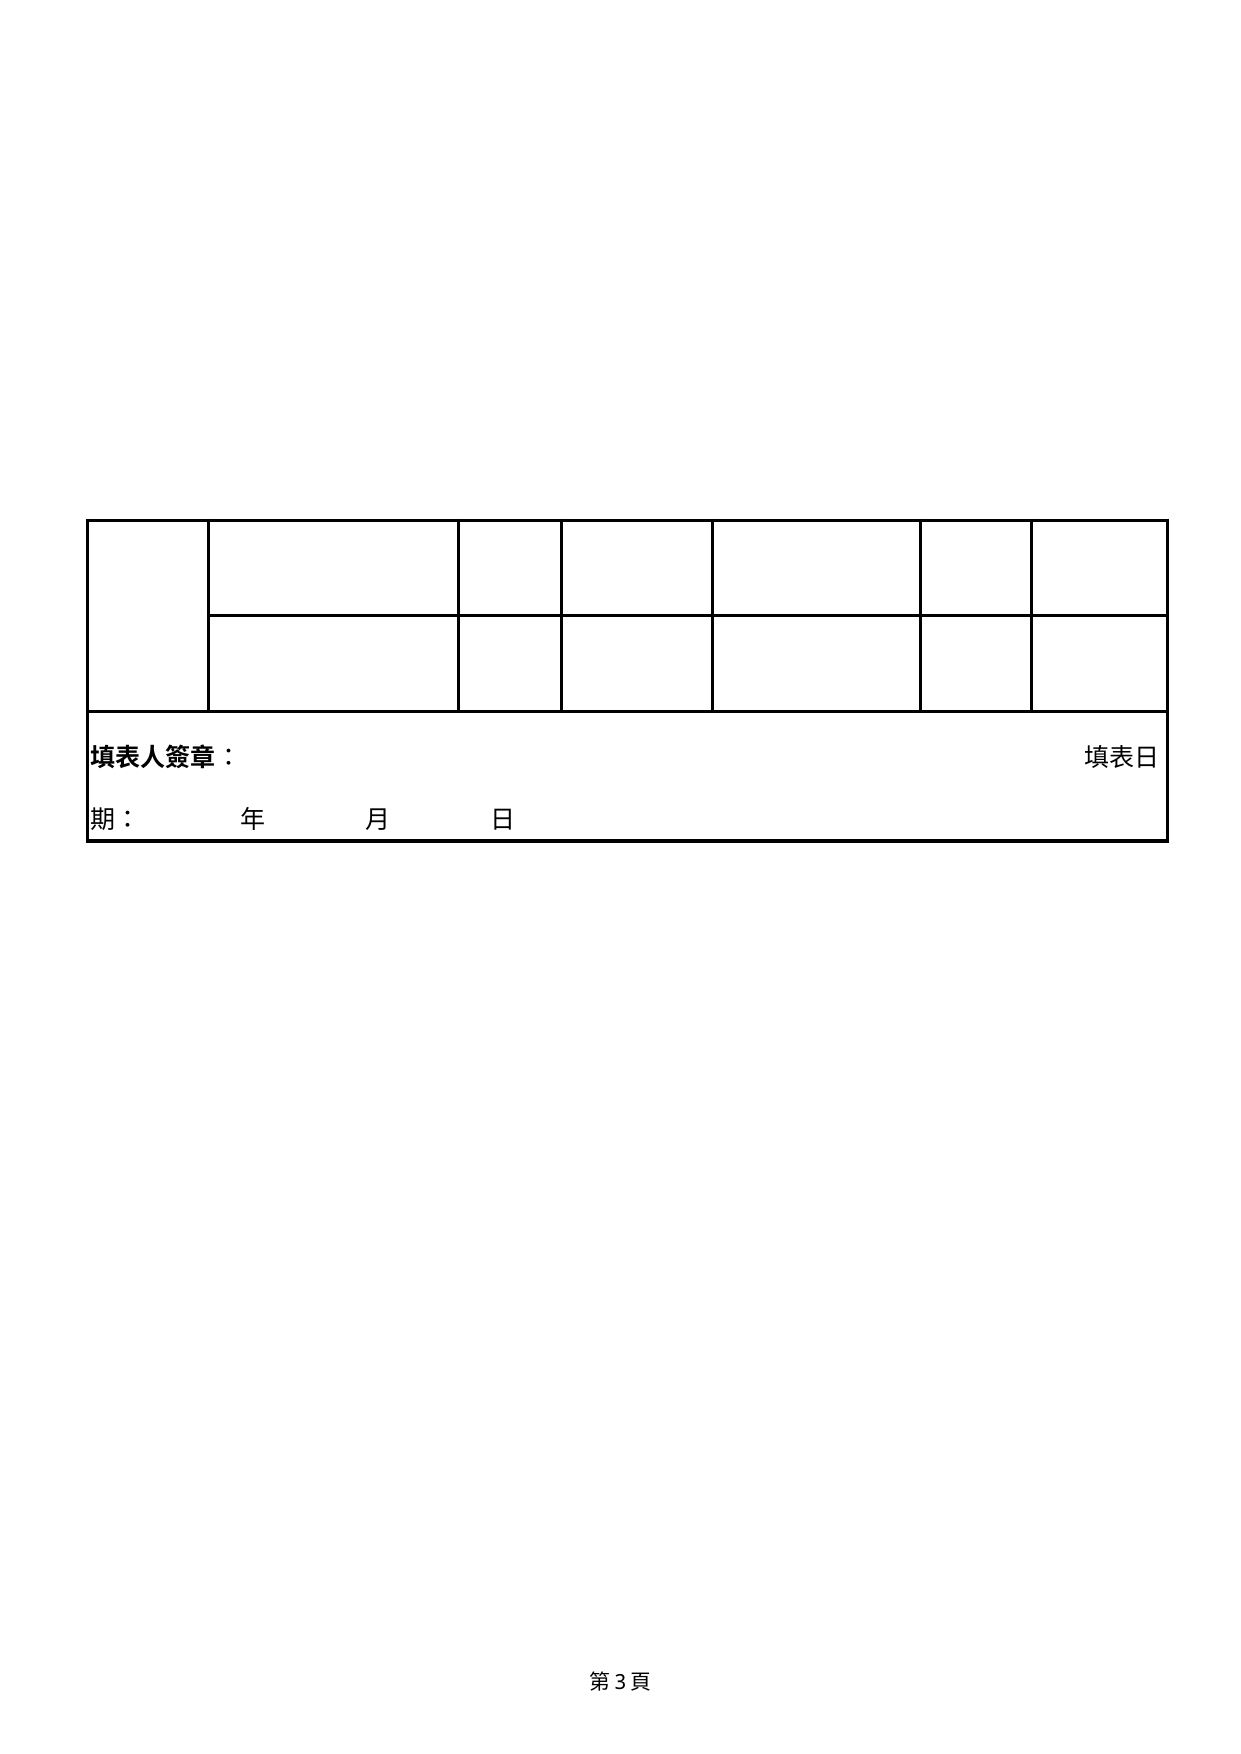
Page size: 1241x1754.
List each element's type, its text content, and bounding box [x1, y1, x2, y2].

table_cell [922, 522, 1030, 614]
table_cell [460, 522, 560, 614]
table_cell [1033, 617, 1166, 709]
table_cell [89, 522, 207, 709]
table_cell [563, 522, 711, 614]
table_cell [563, 617, 711, 709]
table_cell [922, 617, 1030, 709]
table_cell [714, 617, 919, 709]
table_cell [714, 522, 919, 614]
table_cell [210, 617, 457, 709]
table_cell [460, 617, 560, 709]
table_cell [210, 522, 457, 614]
table_cell 填表人簽章： 填表日期： 年 月 日 [89, 713, 1166, 839]
table_cell [1033, 522, 1166, 614]
